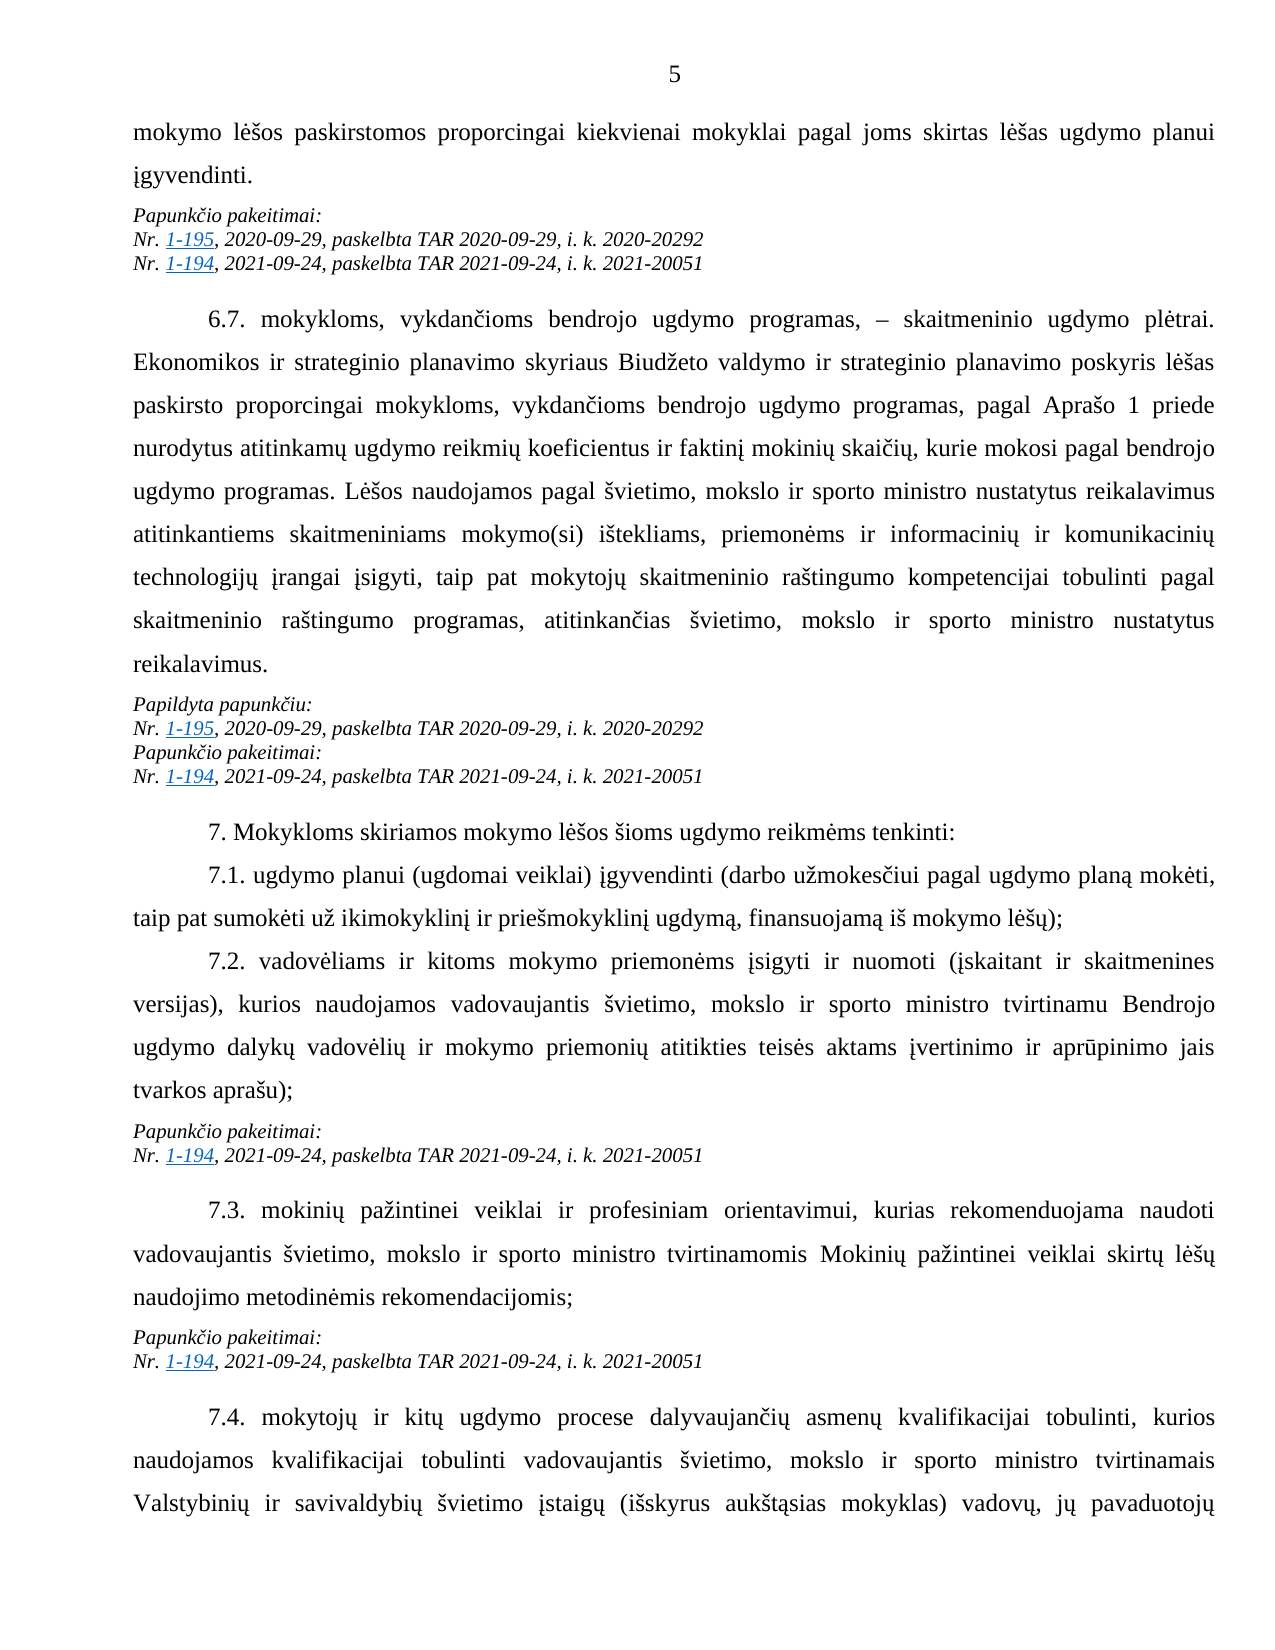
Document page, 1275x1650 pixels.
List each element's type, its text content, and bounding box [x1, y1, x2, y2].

text mokymo lėšos paskirstomos proporcingai kiekvienai mokyklai pagal joms skirtas lėšas ugdymo planui įgyvendinti. [133, 117, 1216, 188]
text Nr. 1-195, 2020-09-29, paskelbta TAR 2020-09-29, i. k. 2020-20292 [133, 716, 1216, 740]
text Nr. 1-195, 2020-09-29, paskelbta TAR 2020-09-29, i. k. 2020-20292 [133, 227, 1216, 251]
text 7.4. mokytojų ir kitų ugdymo procese dalyvaujančių asmenų kvalifikacijai tobulinti, kurios naudojamos kvalifikacijai tobulinti vadovaujantis švietimo, mokslo ir sporto ministro tvirtinamais Valstybinių ir savivaldybių švietimo įstaigų (išskyrus aukštąsias mokyklas) vadovų, jų pavaduotojų [133, 1402, 1216, 1517]
text Papunkčio pakeitimai: [133, 1325, 1216, 1349]
text 7.3. mokinių pažintinei veiklai ir profesiniam orientavimui, kurias rekomenduojama naudoti vadovaujantis švietimo, mokslo ir sporto ministro tvirtinamomis Mokinių pažintinei veiklai skirtų lėšų naudojimo metodinėmis rekomendacijomis; [133, 1196, 1216, 1311]
text Nr. 1-194, 2021-09-24, paskelbta TAR 2021-09-24, i. k. 2021-20051 [133, 1143, 1216, 1167]
text Nr. 1-194, 2021-09-24, paskelbta TAR 2021-09-24, i. k. 2021-20051 [133, 764, 1216, 788]
text 7. Mokykloms skiriamos mokymo lėšos šioms ugdymo reikmėms tenkinti: [133, 817, 1216, 846]
text Nr. 1-194, 2021-09-24, paskelbta TAR 2021-09-24, i. k. 2021-20051 [133, 251, 1216, 275]
text 7.2. vadovėliams ir kitoms mokymo priemonėms įsigyti ir nuomoti (įskaitant ir skaitmenines versijas), kurios naudojamos vadovaujantis švietimo, mokslo ir sporto ministro tvirtinamu Bendrojo ugdymo dalykų vadovėlių ir mokymo priemonių atitikties teisės aktams įvertinimo ir aprūpinimo jais tvarkos aprašu); [133, 946, 1216, 1104]
text Papildyta papunkčiu: [133, 692, 1216, 716]
text Papunkčio pakeitimai: [133, 203, 1216, 227]
text 7.1. ugdymo planui (ugdomai veiklai) įgyvendinti (darbo užmokesčiui pagal ugdymo planą mokėti, taip pat sumokėti už ikimokyklinį ir priešmokyklinį ugdymą, finansuojamą iš mokymo lėšų); [133, 860, 1216, 932]
text Papunkčio pakeitimai: [133, 1119, 1216, 1143]
text Nr. 1-194, 2021-09-24, paskelbta TAR 2021-09-24, i. k. 2021-20051 [133, 1349, 1216, 1373]
text Papunkčio pakeitimai: [133, 740, 1216, 764]
text 6.7. mokykloms, vykdančioms bendrojo ugdymo programas, – skaitmeninio ugdymo plėtrai. Ekonomikos ir strateginio planavimo skyriaus Biudžeto valdymo ir strateginio planavimo poskyris lėšas paskirsto proporcingai mokykloms, vykdančioms bendrojo ugdymo programas, pagal Aprašo 1 priede nurodytus atitinkamų ugdymo reikmių koeficientus ir faktinį mokinių skaičių, kurie mokosi pagal bendrojo ugdymo programas. Lėšos naudojamos pagal švietimo, mokslo ir sporto ministro nustatytus reikalavimus atitinkantiems skaitmeniniams mokymo(si) ištekliams, priemonėms ir informacinių ir komunikacinių technologijų įrangai įsigyti, taip pat mokytojų skaitmeninio raštingumo kompetencijai tobulinti pagal skaitmeninio raštingumo programas, atitinkančias švietimo, mokslo ir sporto ministro nustatytus reikalavimus. [133, 304, 1216, 677]
